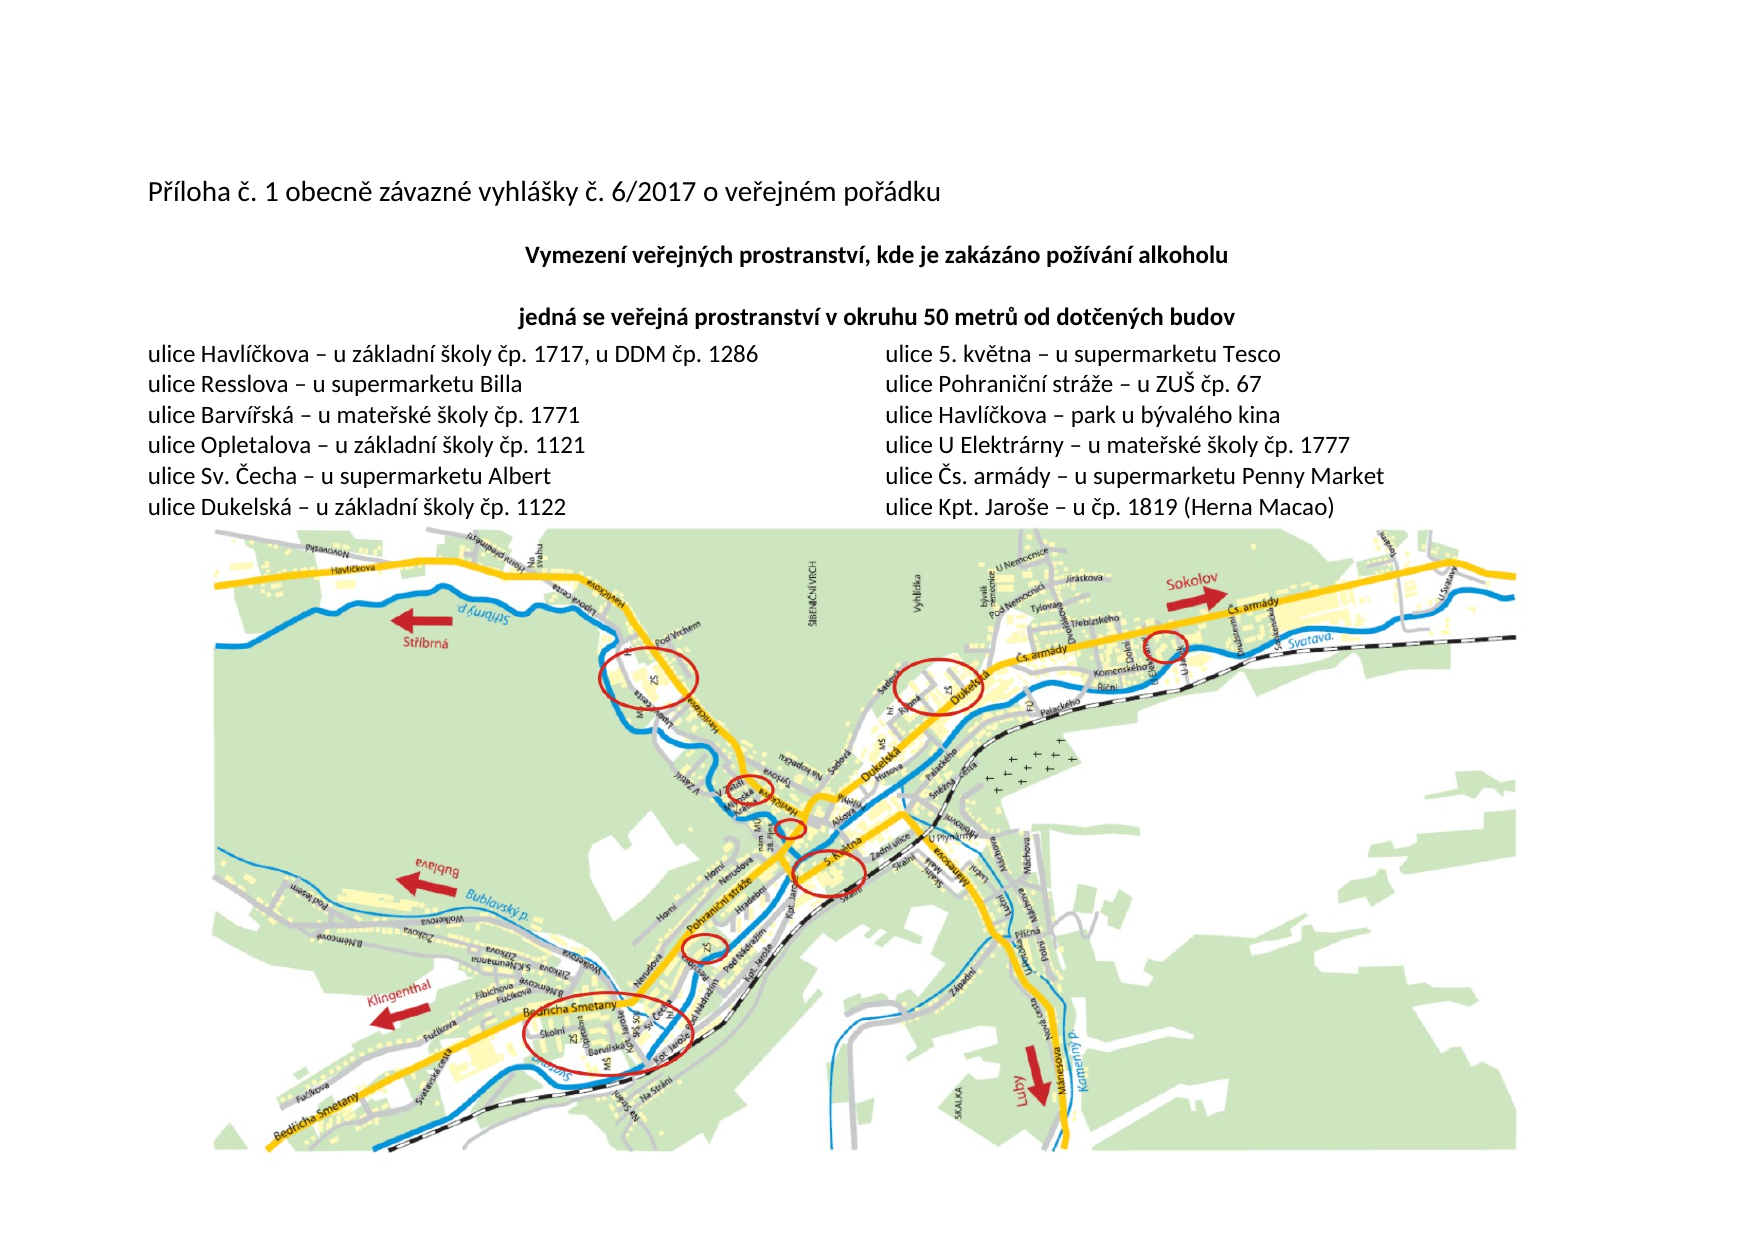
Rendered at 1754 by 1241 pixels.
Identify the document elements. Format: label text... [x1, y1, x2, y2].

text ulice Resslova – u supermarketu Billa ulice Pohraniční stráže – u ZUŠ čp. 67 [148, 369, 1606, 399]
text ulice Sv. Čecha – u supermarketu Albert ulice Čs. armády – u supermarketu Penny Market [148, 460, 1606, 491]
text ulice Barvířská – u mateřské školy čp. 1771 ulice Havlíčkova – park u bývalého kina [148, 399, 1606, 430]
text ulice Havlíčkova – u základní školy čp. 1717, u DDM čp. 1286 ulice 5. května – u supermarketu Tesco [148, 338, 1606, 369]
text Příloha č. 1 obecně závazné vyhlášky č. 6/2017 o veřejném pořádku [148, 173, 1606, 208]
text ulice Dukelská – u základní školy čp. 1122 ulice Kpt. Jaroše – u čp. 1819 (Herna Macao) [148, 491, 1606, 521]
text jedná se veřejná prostranství v okruhu 50 metrů od dotčených budov [148, 301, 1606, 332]
text Vymezení veřejných prostranství, kde je zakázáno požívání alkoholu [148, 239, 1606, 270]
text ulice Opletalova – u základní školy čp. 1121 ulice U Elektrárny – u mateřské školy čp. 1777 [148, 430, 1606, 460]
